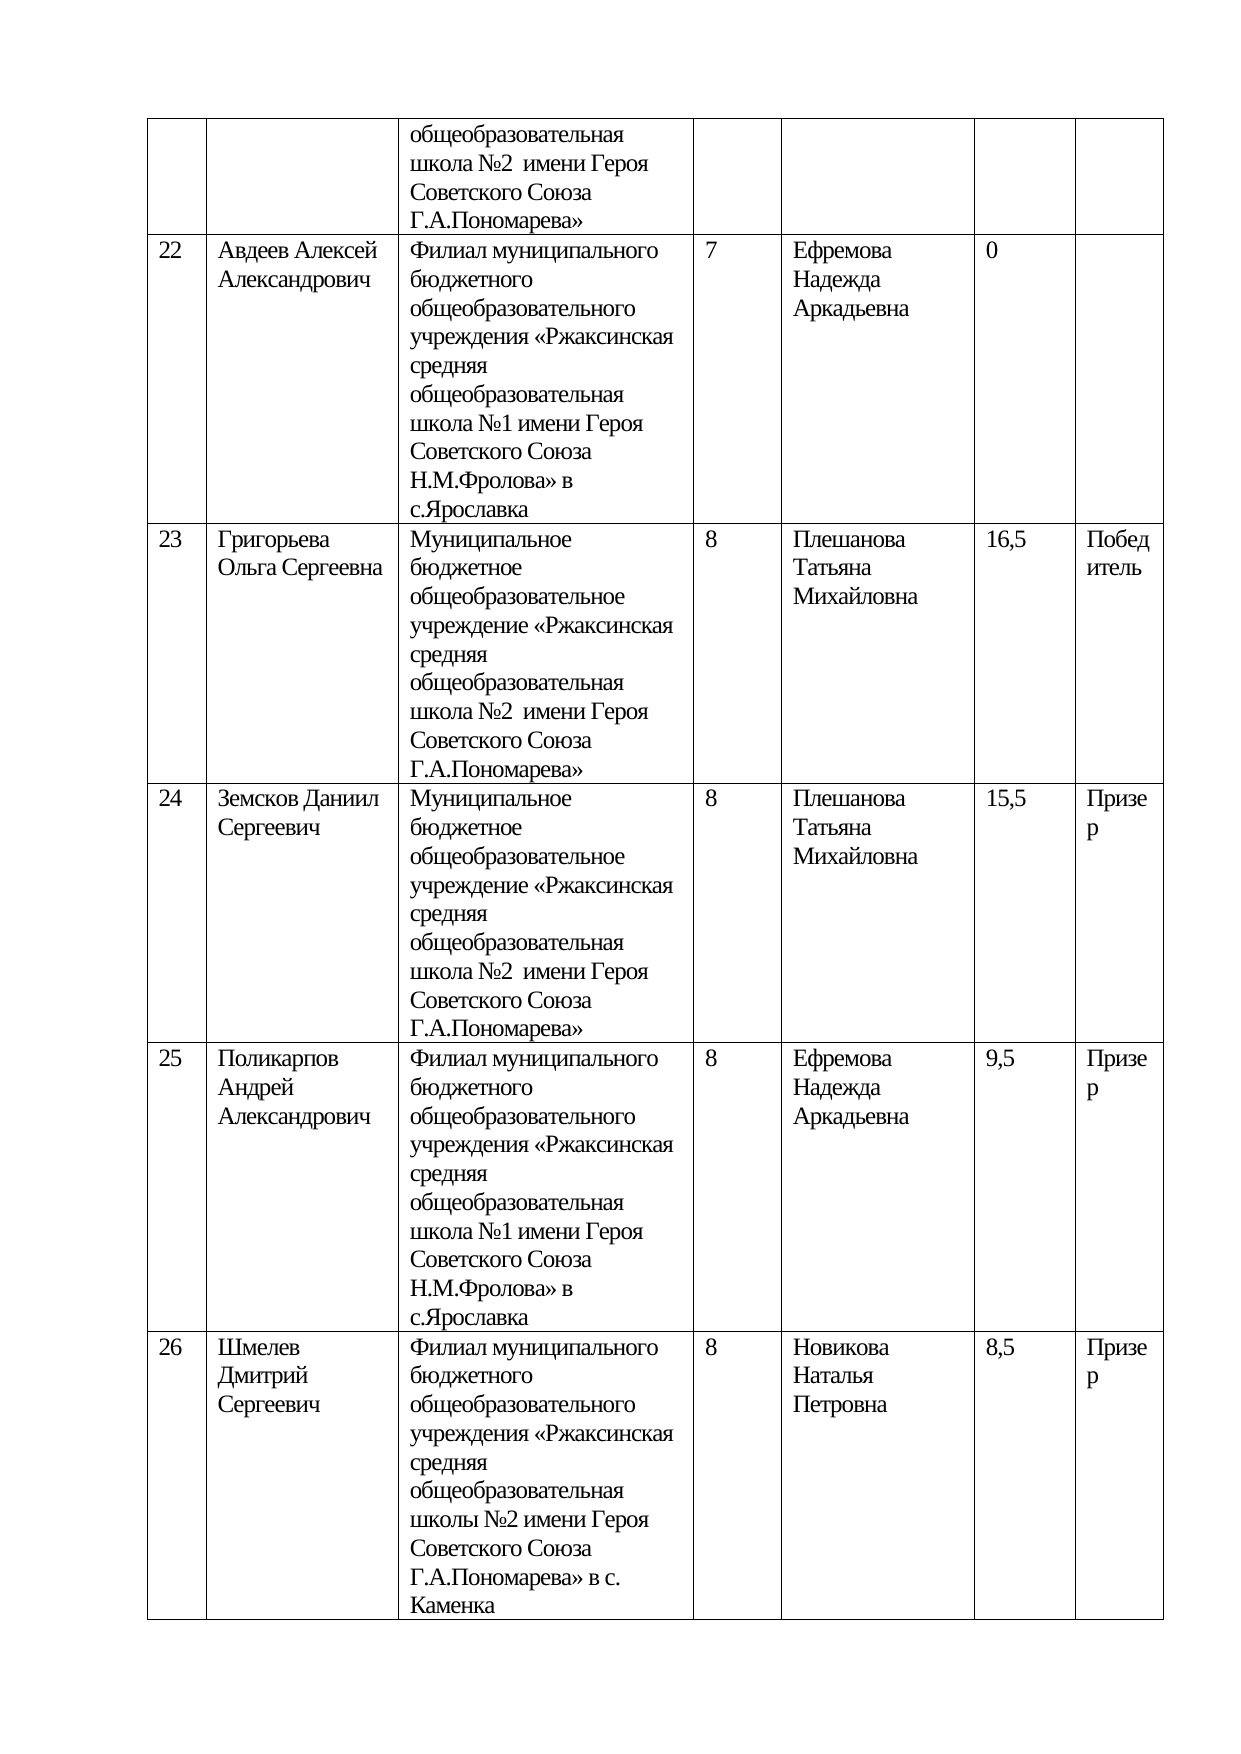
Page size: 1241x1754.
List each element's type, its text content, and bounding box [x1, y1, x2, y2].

table_cell Поликарпов Андрей Александрович [207, 1043, 398, 1331]
table_cell [148, 119, 206, 234]
table_cell 22 [148, 235, 206, 523]
table_cell 23 [148, 524, 206, 782]
table_cell Шмелев Дмитрий Сергеевич [207, 1332, 398, 1619]
table_cell 8 [694, 784, 781, 1042]
table_cell 0 [975, 235, 1075, 523]
table_cell Плешанова Татьяна Михайловна [782, 784, 974, 1042]
table_cell 26 [148, 1332, 206, 1619]
table_cell [782, 119, 974, 234]
table_cell 16,5 [975, 524, 1075, 782]
table_cell 8 [694, 1332, 781, 1619]
table_cell Призер [1076, 1332, 1163, 1619]
table_cell Филиал муниципального бюджетного общеобразовательного учреждения «Ржаксинская средняя общеобразовательная школы №2 имени Героя Советского Союза Г.А.Пономарева» в с. Каменка [399, 1332, 693, 1619]
table_cell Авдеев Алексей Александрович [207, 235, 398, 523]
table_cell 15,5 [975, 784, 1075, 1042]
table_cell [1076, 235, 1163, 523]
table_cell Плешанова Татьяна Михайловна [782, 524, 974, 782]
table_cell Победитель [1076, 524, 1163, 782]
table_cell Муниципальное бюджетное общеобразовательное учреждение «Ржаксинская средняя общеобразовательная школа №2 имени Героя Советского Союза Г.А.Пономарева» [399, 524, 693, 782]
table_cell Ефремова Надежда Аркадьевна [782, 235, 974, 523]
table_cell Григорьева Ольга Сергеевна [207, 524, 398, 782]
table_cell Призер [1076, 1043, 1163, 1331]
table_cell Ефремова Надежда Аркадьевна [782, 1043, 974, 1331]
table_cell 9,5 [975, 1043, 1075, 1331]
table_cell [1076, 119, 1163, 234]
table_cell 8,5 [975, 1332, 1075, 1619]
table_cell 8 [694, 524, 781, 782]
table_cell 24 [148, 784, 206, 1042]
table_cell общеобразовательная школа №2 имени Героя Советского Союза Г.А.Пономарева» [399, 119, 693, 234]
table_cell 25 [148, 1043, 206, 1331]
table_cell 8 [694, 1043, 781, 1331]
table_cell Новикова Наталья Петровна [782, 1332, 974, 1619]
table_cell Филиал муниципального бюджетного общеобразовательного учреждения «Ржаксинская средняя общеобразовательная школа №1 имени Героя Советского Союза Н.М.Фролова» в с.Ярославка [399, 235, 693, 523]
table_cell Филиал муниципального бюджетного общеобразовательного учреждения «Ржаксинская средняя общеобразовательная школа №1 имени Героя Советского Союза Н.М.Фролова» в с.Ярославка [399, 1043, 693, 1331]
table_cell Земсков Даниил Сергеевич [207, 784, 398, 1042]
table_cell 7 [694, 235, 781, 523]
table_cell Призер [1076, 784, 1163, 1042]
table_cell [207, 119, 398, 234]
table_cell Муниципальное бюджетное общеобразовательное учреждение «Ржаксинская средняя общеобразовательная школа №2 имени Героя Советского Союза Г.А.Пономарева» [399, 784, 693, 1042]
table_cell [975, 119, 1075, 234]
table_cell [694, 119, 781, 234]
